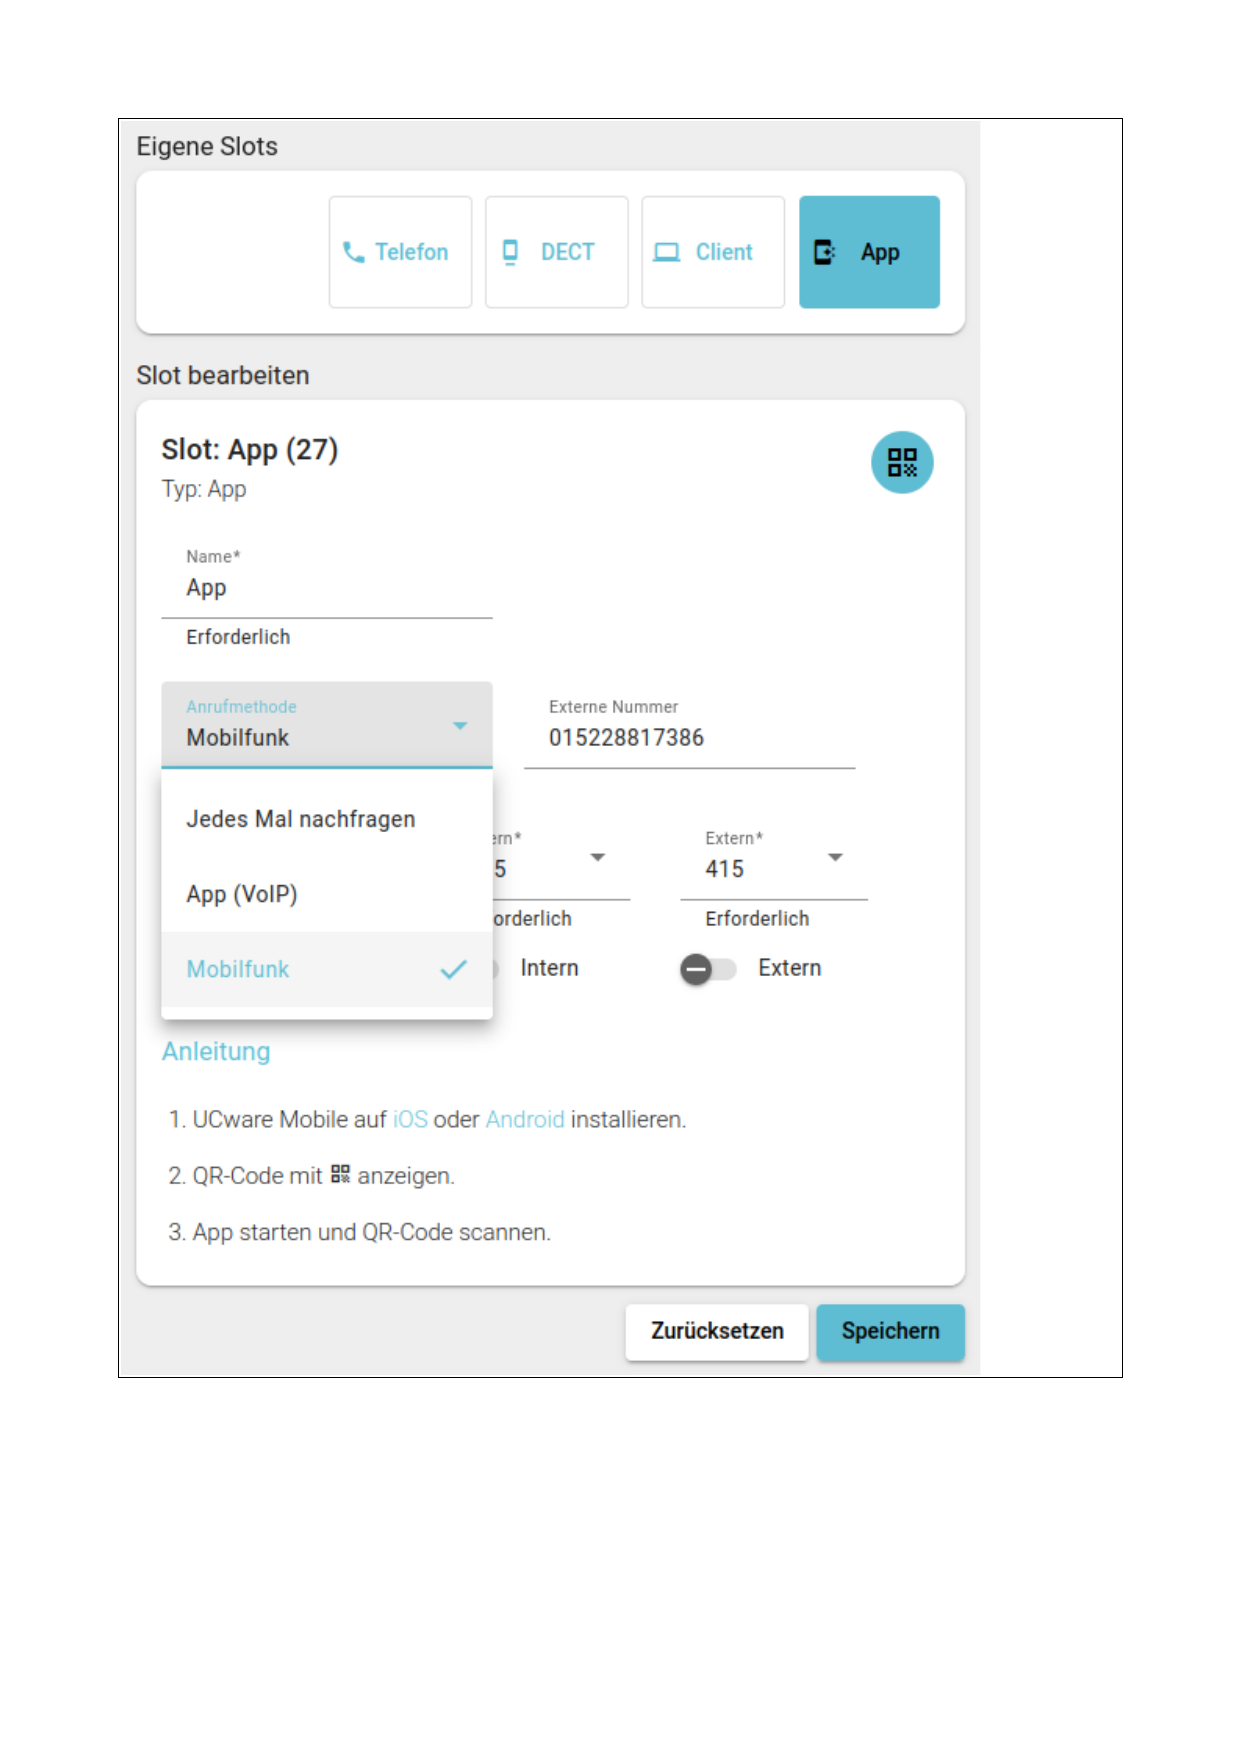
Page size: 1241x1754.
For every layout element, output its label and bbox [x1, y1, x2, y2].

picture [121, 121, 981, 1375]
table_header [119, 119, 1122, 1377]
